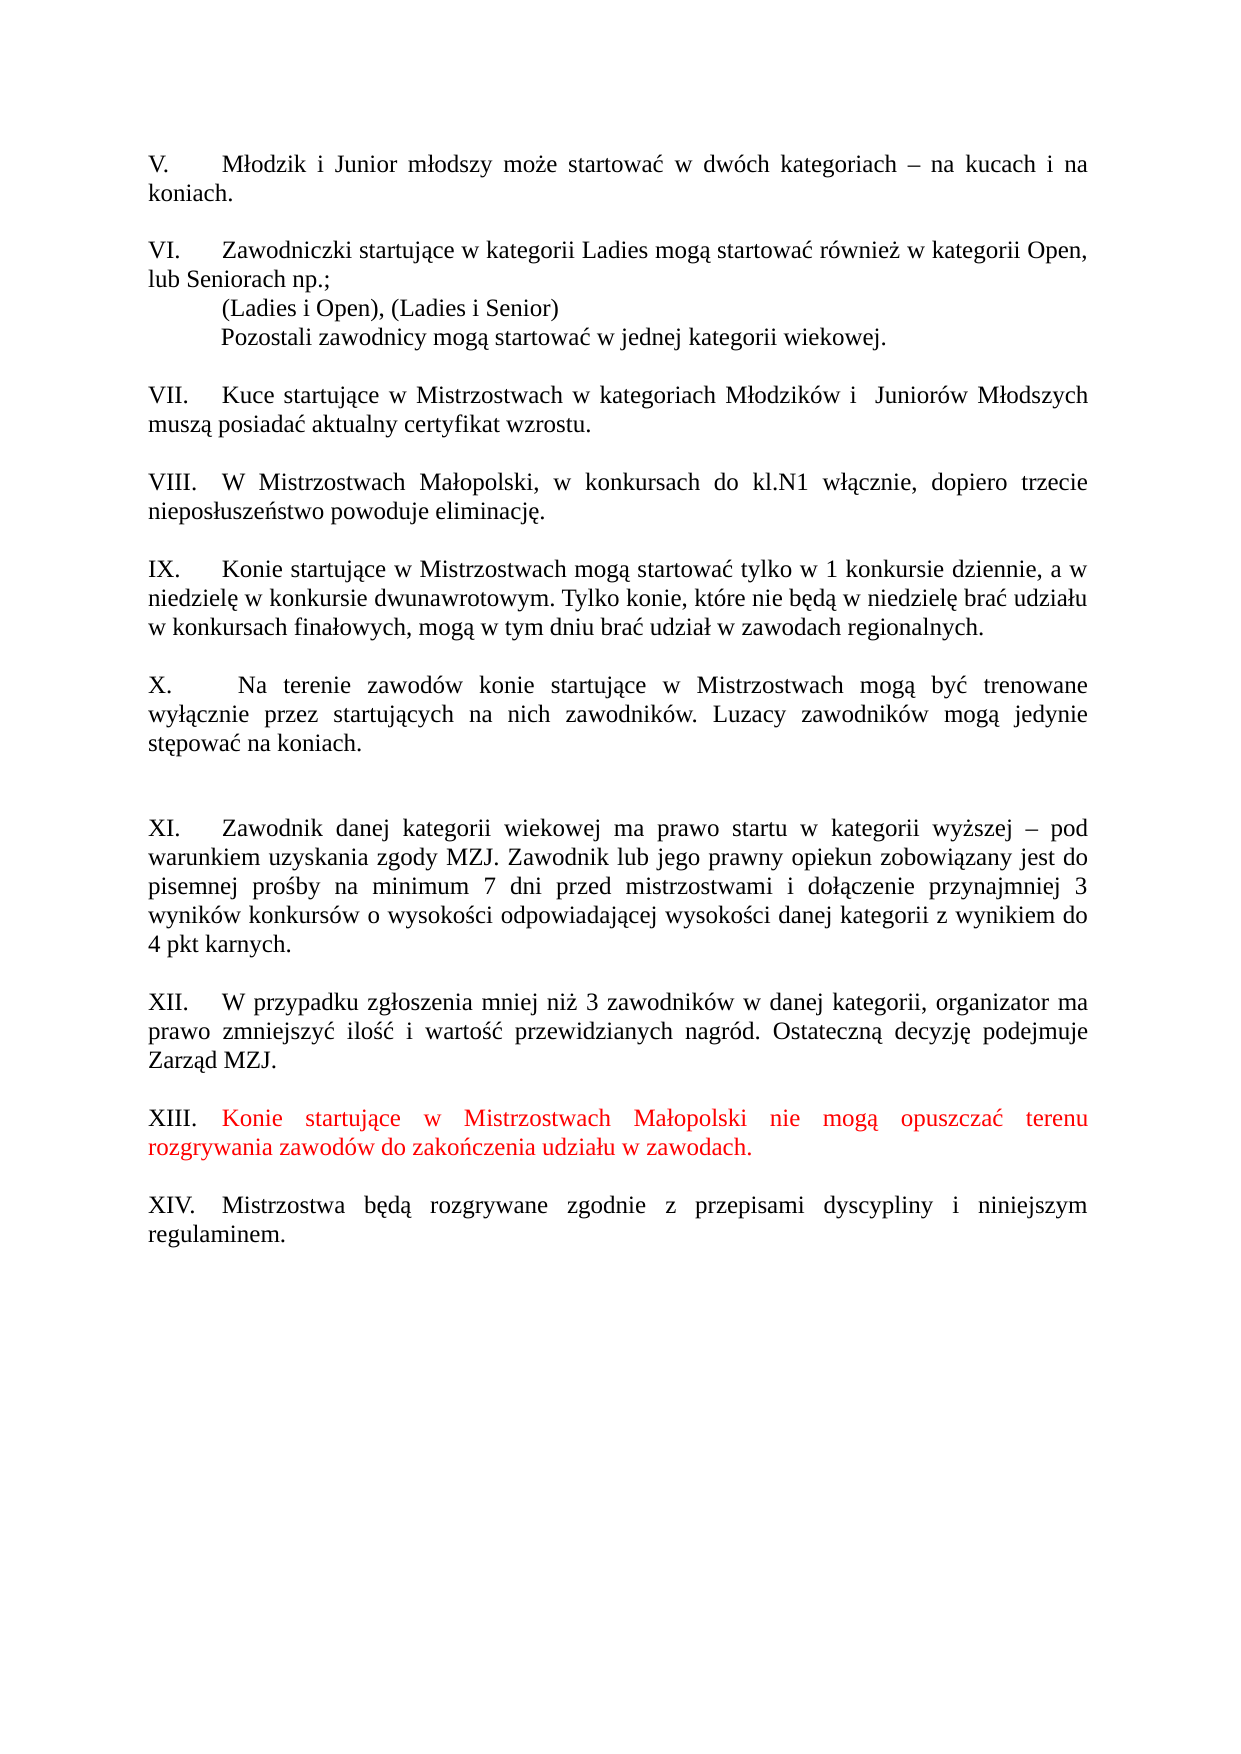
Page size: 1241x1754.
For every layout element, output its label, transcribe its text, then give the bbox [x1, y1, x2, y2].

text (Ladies i Open), (Ladies i Senior) [148, 293, 1089, 322]
list Zawodniczki startujące w kategorii Ladies mogą startować również w kategorii Open, lub Seniorach np.; [148, 236, 1089, 293]
list Mistrzostwa będą rozgrywane zgodnie z przepisami dyscypliny i niniejszym regulaminem. [148, 1190, 1089, 1248]
list Młodzik i Junior młodszy może startować w dwóch kategoriach – na kucach i na koniach. [148, 149, 1089, 206]
list W Mistrzostwach Małopolski, w konkursach do kl.N1 włącznie, dopiero trzecie nieposłuszeństwo powoduje eliminację. [148, 467, 1089, 525]
list Na terenie zawodów konie startujące w Mistrzostwach mogą być trenowane wyłącznie przez startujących na nich zawodników. Luzacy zawodników mogą jedynie stępować na koniach. [148, 670, 1089, 757]
list Zawodnik danej kategorii wiekowej ma prawo startu w kategorii wyższej – pod warunkiem uzyskania zgody MZJ. Zawodnik lub jego prawny opiekun zobowiązany jest do pisemnej prośby na minimum 7 dni przed mistrzostwami i dołączenie przynajmniej 3 wyników konkursów o wysokości odpowiadającej wysokości danej kategorii z wynikiem do 4 pkt karnych. [148, 813, 1089, 958]
list W przypadku zgłoszenia mniej niż 3 zawodników w danej kategorii, organizator ma prawo zmniejszyć ilość i wartość przewidzianych nagród. Ostateczną decyzję podejmuje Zarząd MZJ. [148, 987, 1089, 1074]
list Konie startujące w Mistrzostwach mogą startować tylko w 1 konkursie dziennie, a w niedzielę w konkursie dwunawrotowym. Tylko konie, które nie będą w niedzielę brać udziału w konkursach finałowych, mogą w tym dniu brać udział w zawodach regionalnych. [148, 554, 1089, 641]
list Kuce startujące w Mistrzostwach w kategoriach Młodzików i Juniorów Młodszych muszą posiadać aktualny certyfikat wzrostu. [148, 380, 1089, 438]
text Pozostali zawodnicy mogą startować w jednej kategorii wiekowej. [148, 322, 1089, 351]
list Konie startujące w Mistrzostwach Małopolski nie mogą opuszczać terenu rozgrywania zawodów do zakończenia udziału w zawodach. [148, 1103, 1089, 1161]
